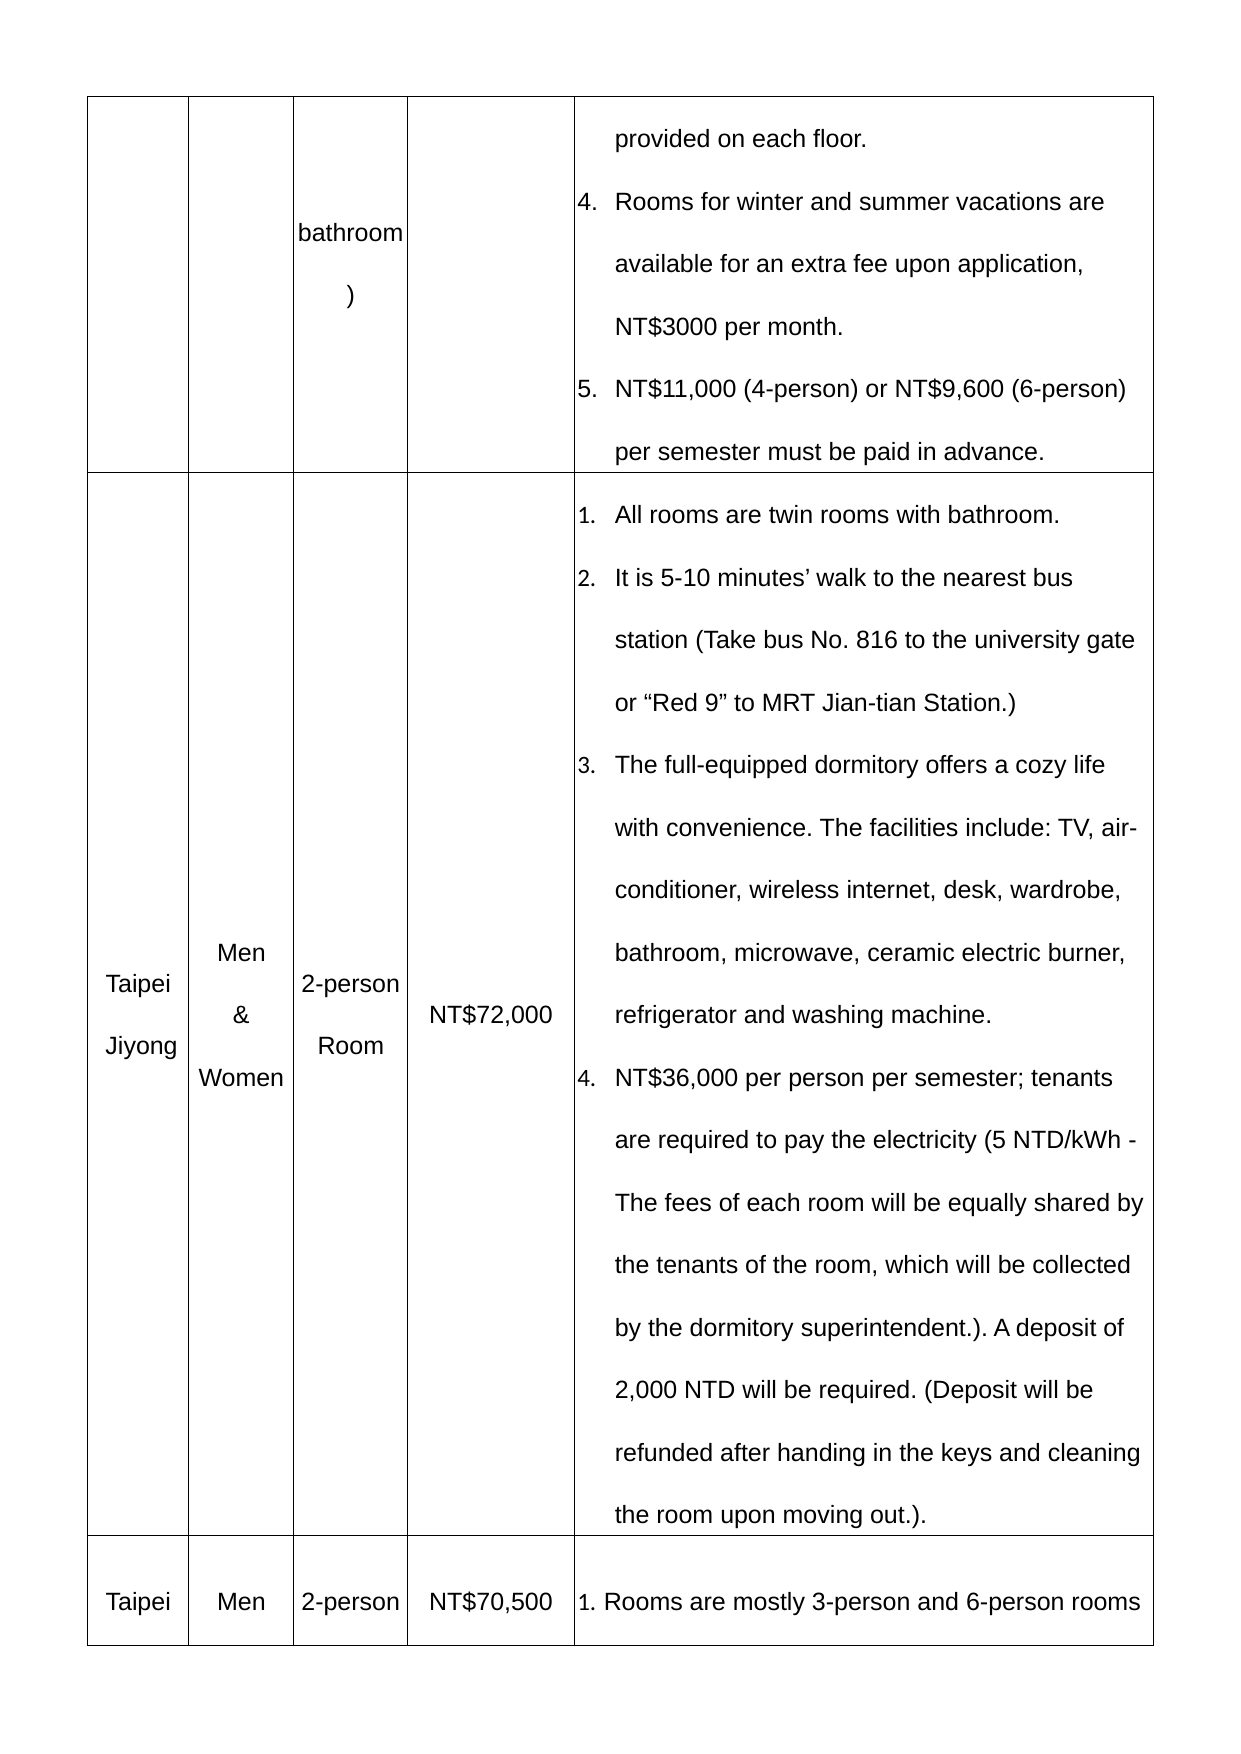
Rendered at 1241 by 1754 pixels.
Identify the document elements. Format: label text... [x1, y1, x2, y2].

table_cell bathroom) [294, 97, 407, 472]
table_cell 2-person Room [294, 473, 407, 1535]
table_cell Men [189, 1536, 293, 1645]
table_cell [88, 97, 188, 472]
table_cell [408, 97, 574, 472]
table_cell Men & Women [189, 473, 293, 1535]
table_cell provided on each floor. Rooms for winter and summer vacations are available for an extra fee upon application, NT$3000 per month. NT$11,000 (4-person) or NT$9,600 (6-person) per semester must be paid in advance. [575, 97, 1153, 472]
table_cell 2-person [294, 1536, 407, 1645]
table_cell Taipei [88, 1536, 188, 1645]
table_cell Taipei Jiyong [88, 473, 188, 1535]
table_cell NT$72,000 [408, 473, 574, 1535]
table_cell Rooms are mostly 3-person and 6-person rooms [575, 1536, 1153, 1645]
table_cell [189, 97, 293, 472]
table_cell NT$70,500 [408, 1536, 574, 1645]
table_cell All rooms are twin rooms with bathroom. It is 5-10 minutes’ walk to the nearest bus station (Take bus No. 816 to the university gate or “Red 9” to MRT Jian-tian Station.) The full-equipped dormitory offers a cozy life with convenience. The facilities include: TV, air-conditioner, wireless internet, desk, wardrobe, bathroom, microwave, ceramic electric burner, refrigerator and washing machine. NT$36,000 per person per semester; tenants are required to pay the electricity (5 NTD/kWh - The fees of each room will be equally shared by the tenants of the room, which will be collected by the dormitory superintendent.). A deposit of 2,000 NTD will be required. (Deposit will be refunded after handing in the keys and cleaning the room upon moving out.). [575, 473, 1153, 1535]
